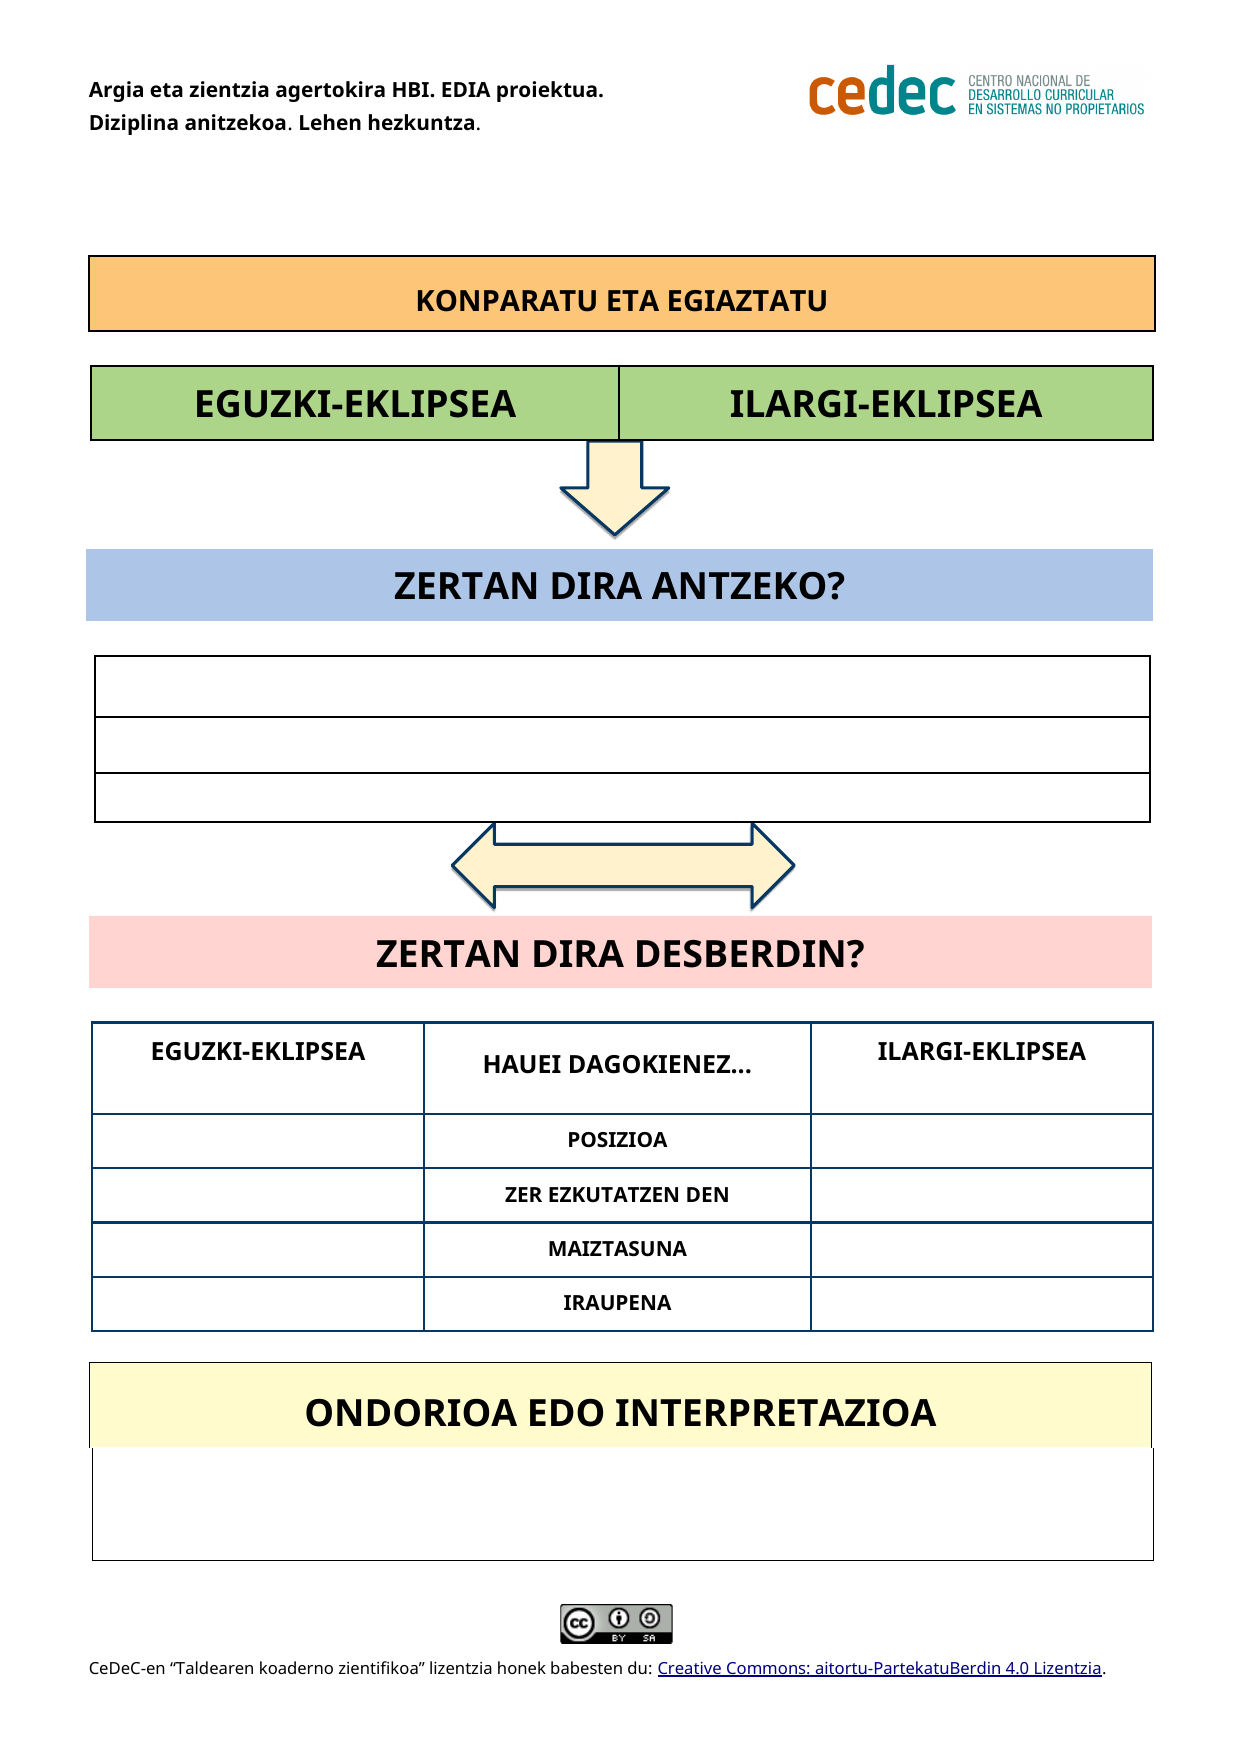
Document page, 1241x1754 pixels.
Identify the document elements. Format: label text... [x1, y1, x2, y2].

table_header [96, 657, 1149, 716]
table_cell [96, 718, 1149, 772]
table_header [93, 1448, 1153, 1560]
table_cell POSIZIOA [425, 1115, 810, 1167]
table_header KONPARATU ETA EGIAZTATU [90, 257, 1154, 330]
table_cell ZER EZKUTATZEN DEN [425, 1169, 810, 1221]
table_cell MAIZTASUNA [425, 1224, 810, 1276]
table_header ILARGI-EKLIPSEA [812, 1024, 1152, 1113]
table_cell [93, 1169, 423, 1221]
table_header ZERTAN DIRA DESBERDIN? [89, 916, 1152, 988]
table_cell [93, 1115, 423, 1167]
picture [560, 1604, 673, 1644]
table_cell [812, 1115, 1152, 1167]
table_header HAUEI DAGOKIENEZ... [425, 1024, 810, 1113]
table_cell [812, 1224, 1152, 1276]
table_cell [812, 1169, 1152, 1221]
table_cell [96, 774, 1149, 821]
table_header ZERTAN DIRA ANTZEKO? [86, 549, 1153, 621]
picture [807, 62, 1152, 124]
table_cell IRAUPENA [425, 1278, 810, 1330]
table_cell [812, 1278, 1152, 1330]
table_cell [93, 1278, 423, 1330]
table_header EGUZKI-EKLIPSEA [92, 367, 618, 439]
table_cell [93, 1224, 423, 1276]
table_header ONDORIOA EDO INTERPRETAZIOA [90, 1363, 1151, 1447]
table_header EGUZKI-EKLIPSEA [93, 1024, 423, 1113]
table_header ILARGI-EKLIPSEA [620, 367, 1152, 439]
